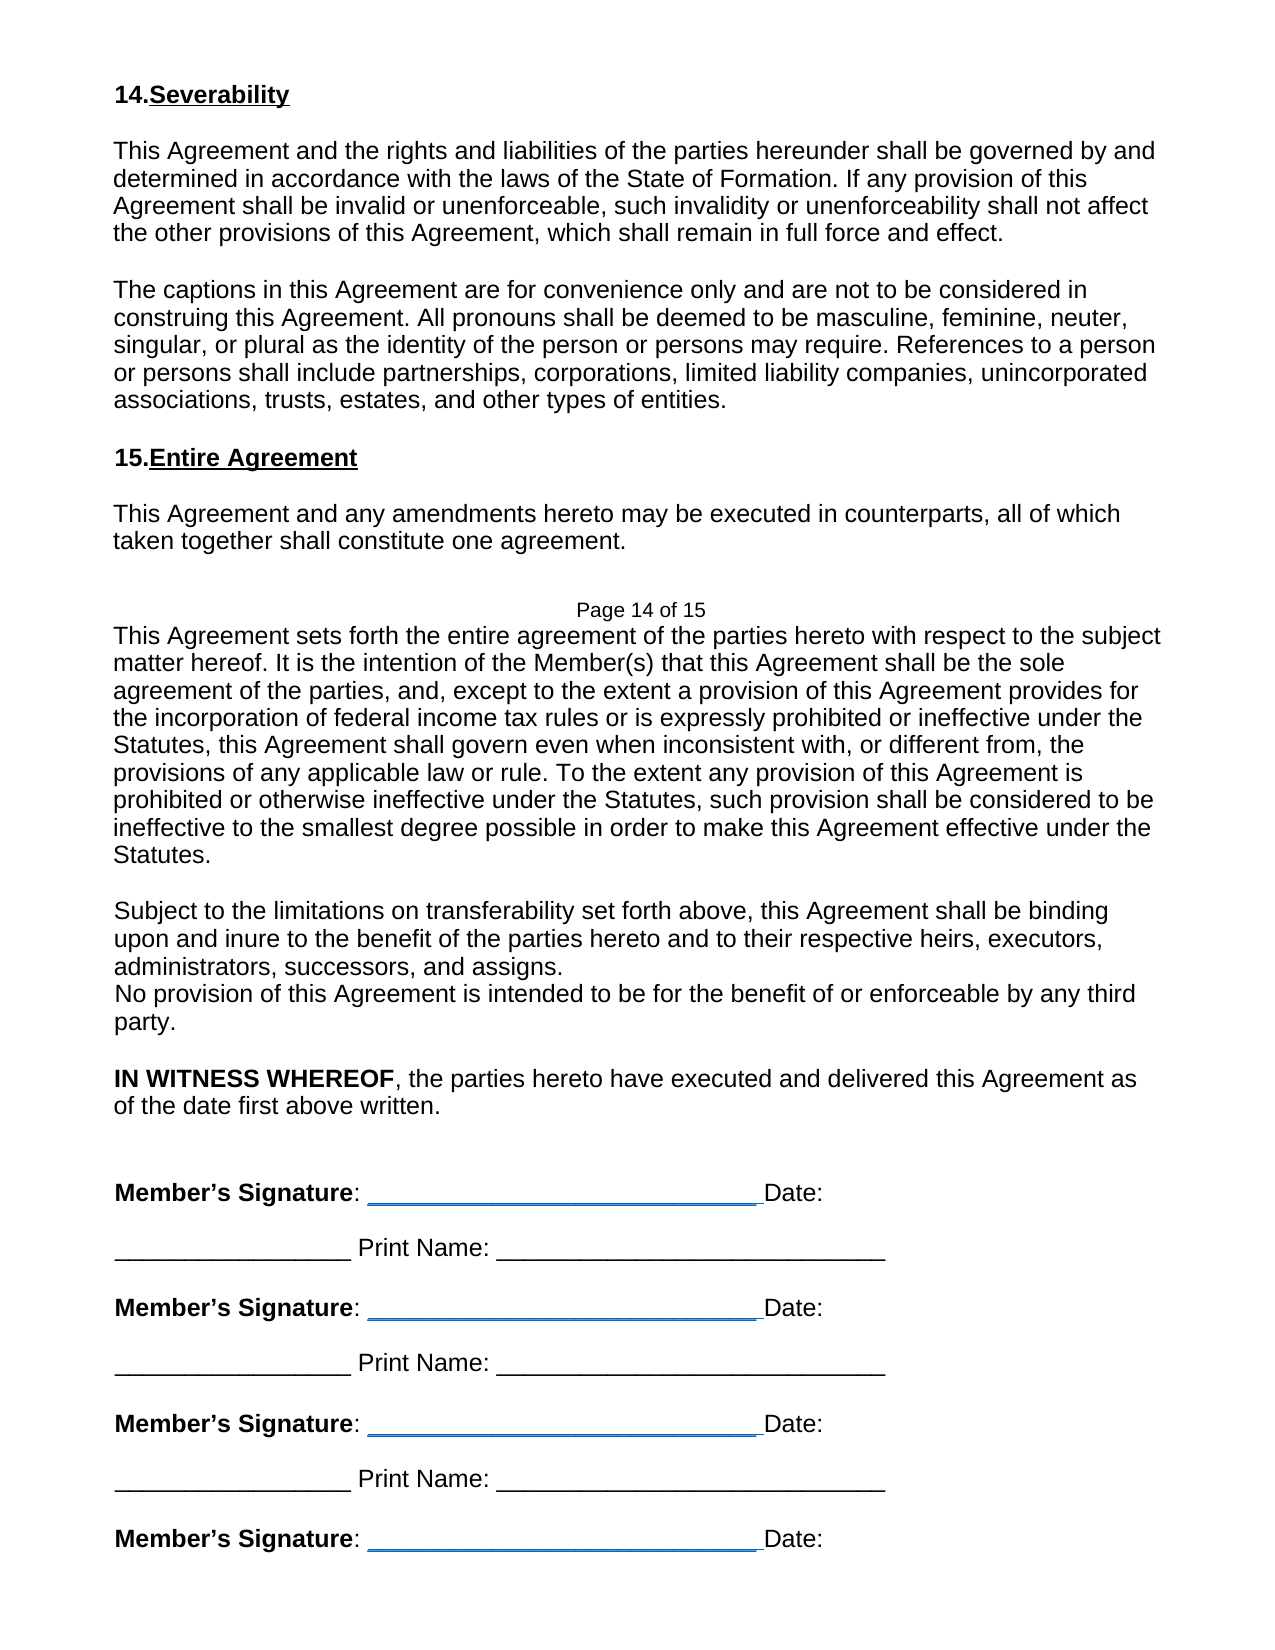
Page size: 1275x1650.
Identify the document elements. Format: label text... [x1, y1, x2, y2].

text Member’s Signature: ____________________________ Date: [114, 1524, 1065, 1553]
text 14.Severability [114, 80, 1169, 109]
text IN WITNESS WHEREOF, the parties hereto have executed and delivered this Agreement as of the date first above written. [113, 1065, 1144, 1120]
text This Agreement and the rights and liabilities of the parties hereunder shall be governed by and determined in accordance with the laws of the State of Formation. If any provision of this Agreement shall be invalid or unenforceable, such invalidity or unenforceability shall not affect the other provisions of this Agreement, which shall remain in full force and effect. [113, 138, 1163, 247]
text Subject to the limitations on transferability set forth above, this Agreement shall be binding upon and inure to the benefit of the parties hereto and to their respective heirs, executors, administrators, successors, and assigns. [113, 898, 1117, 981]
text 15.Entire Agreement [114, 443, 1169, 472]
text Page 14 of 15 [112, 598, 1169, 622]
text Member’s Signature: ____________________________ Date: _________________ Print Name: ____________________________ [114, 1409, 1065, 1492]
text Member’s Signature: ____________________________ Date: _________________ Print Name: ____________________________ [114, 1293, 1065, 1377]
text Member’s Signature: ____________________________ Date: _________________ Print Name: ____________________________ [114, 1178, 1065, 1262]
text The captions in this Agreement are for convenience only and are not to be considered in construing this Agreement. All pronouns shall be deemed to be masculine, feminine, neuter, singular, or plural as the identity of the person or persons may require. References to a person or persons shall include partnerships, corporations, limited liability companies, unincorporated associations, trusts, estates, and other types of entities. [113, 277, 1163, 414]
text No provision of this Agreement is intended to be for the benefit of or enforceable by any third party. [114, 981, 1143, 1036]
text This Agreement sets forth the entire agreement of the parties hereto with respect to the subject matter hereof. It is the intention of the Member(s) that this Agreement shall be the sole agreement of the parties, and, except to the extent a provision of this Agreement provides for the incorporation of federal income tax rules or is expressly prohibited or ineffective under the Statutes, this Agreement shall govern even when inconsistent with, or different from, the provisions of any applicable law or rule. To the extent any provision of this Agreement is prohibited or otherwise ineffective under the Statutes, such provision shall be considered to be ineffective to the smallest degree possible in order to make this Agreement effective under the Statutes. [113, 622, 1169, 869]
text This Agreement and any amendments hereto may be executed in counterparts, all of which taken together shall constitute one agreement. [113, 500, 1129, 555]
